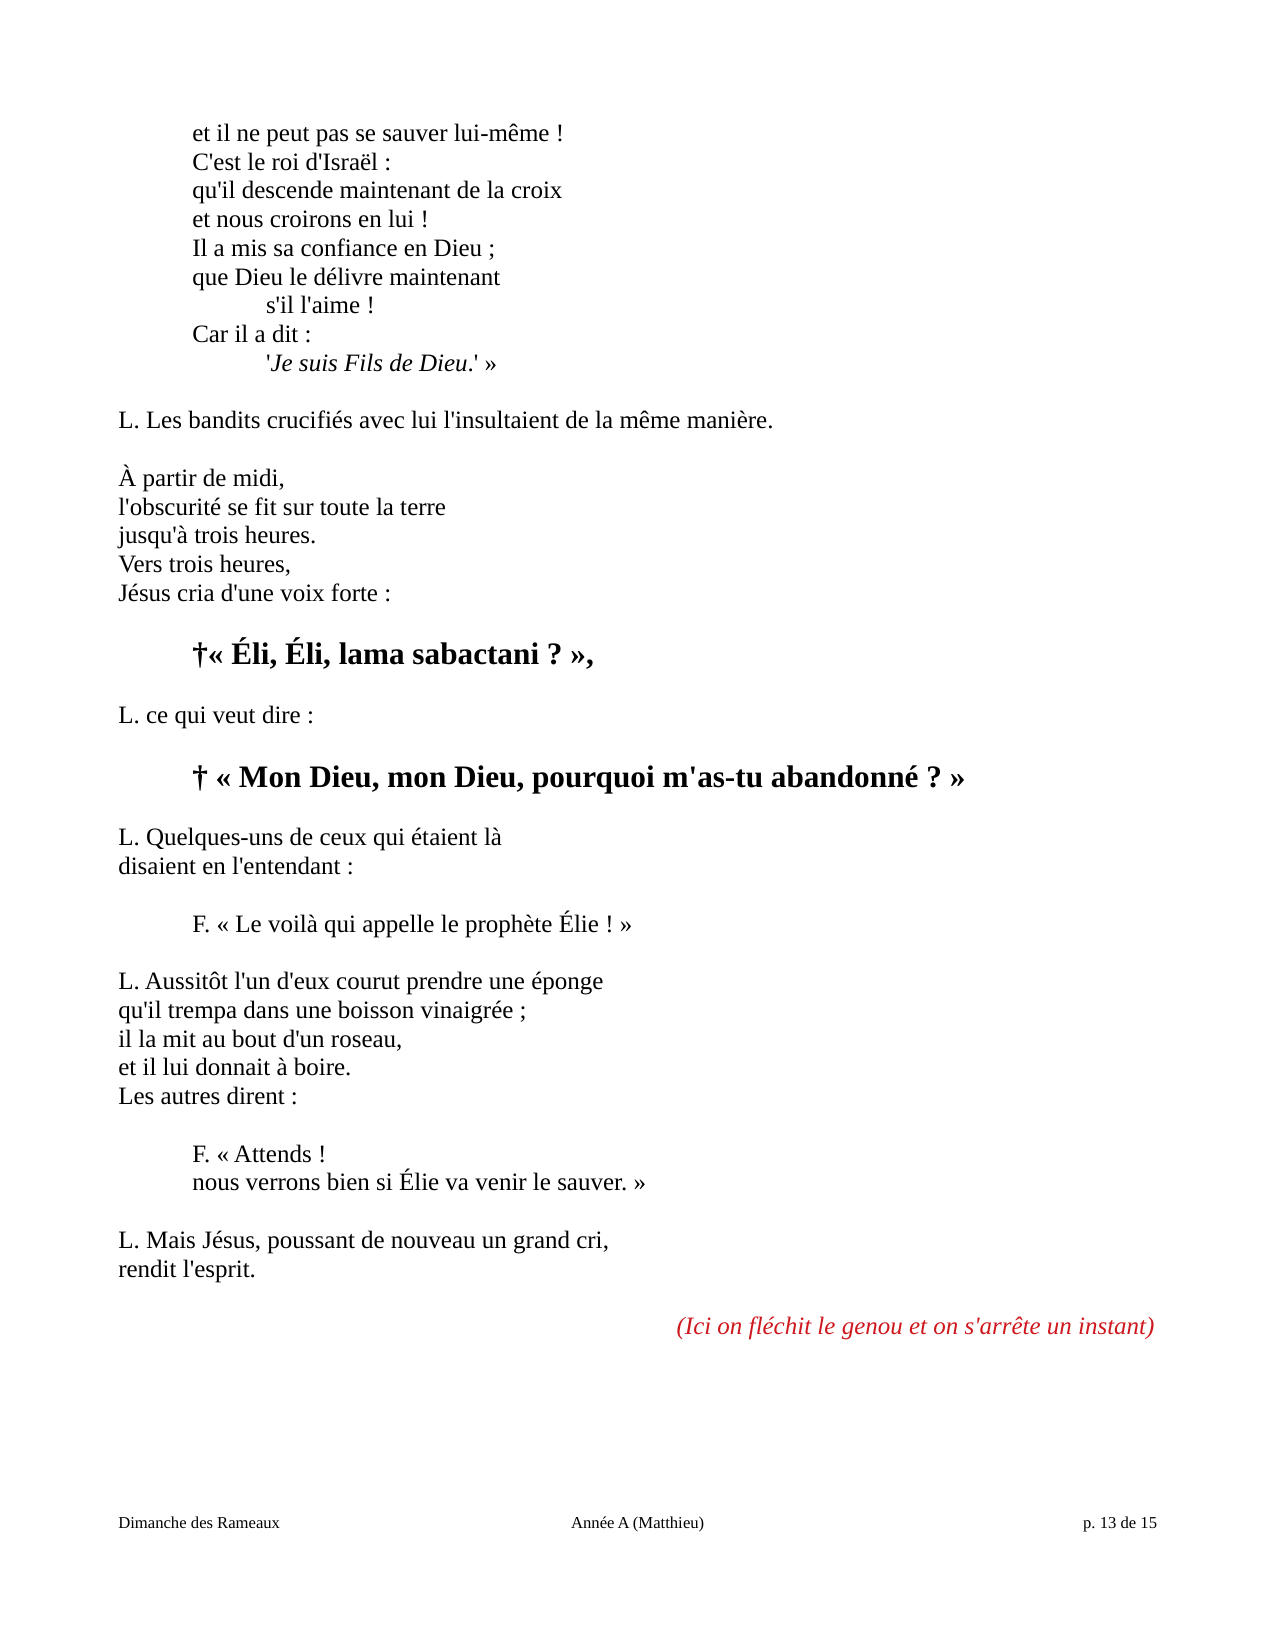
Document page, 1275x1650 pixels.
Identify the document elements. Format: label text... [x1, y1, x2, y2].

text il la mit au bout d'un roseau, [118, 1024, 1157, 1052]
text † « Mon Dieu, mon Dieu, pourquoi m'as-tu abandonné ? » [192, 758, 1157, 794]
text Les autres dirent : [118, 1081, 1157, 1110]
text L. Quelques-uns de ceux qui étaient là [118, 822, 1157, 851]
text L. Mais Jésus, poussant de nouveau un grand cri, [118, 1225, 1157, 1254]
text C'est le roi d'Israël : [192, 147, 1157, 176]
text L. Aussitôt l'un d'eux courut prendre une éponge [118, 966, 1157, 995]
text F. « Le voilà qui appelle le prophète Élie ! » [192, 909, 1157, 937]
text qu'il descende maintenant de la croix [192, 176, 1157, 204]
text rendit l'esprit. [118, 1254, 1157, 1282]
text l'obscurité se fit sur toute la terre [118, 492, 1157, 521]
text 'Je suis Fils de Dieu.' » [192, 348, 1157, 377]
text et il ne peut pas se sauver lui-même ! [192, 118, 1157, 147]
text †« Éli, Éli, lama sabactani ? », [192, 636, 1157, 672]
text disaient en l'entendant : [118, 851, 1157, 880]
text F. « Attends ! [192, 1139, 1157, 1167]
text jusqu'à trois heures. [118, 521, 1157, 549]
text et il lui donnait à boire. [118, 1052, 1157, 1081]
text et nous croirons en lui ! [192, 204, 1157, 233]
text Car il a dit : [192, 319, 1157, 348]
text L. ce qui veut dire : [118, 700, 1157, 729]
text s'il l'aime ! [192, 291, 1157, 319]
text Jésus cria d'une voix forte : [118, 578, 1157, 607]
text Il a mis sa confiance en Dieu ; [192, 233, 1157, 262]
text qu'il trempa dans une boisson vinaigrée ; [118, 995, 1157, 1024]
text L. Les bandits crucifiés avec lui l'insultaient de la même manière. [118, 406, 1157, 434]
text que Dieu le délivre maintenant [192, 262, 1157, 291]
text nous verrons bien si Élie va venir le sauver. » [192, 1167, 1157, 1196]
text Vers trois heures, [118, 549, 1157, 578]
text (Ici on fléchit le genou et on s'arrête un instant) [118, 1311, 1157, 1340]
text À partir de midi, [118, 463, 1157, 492]
